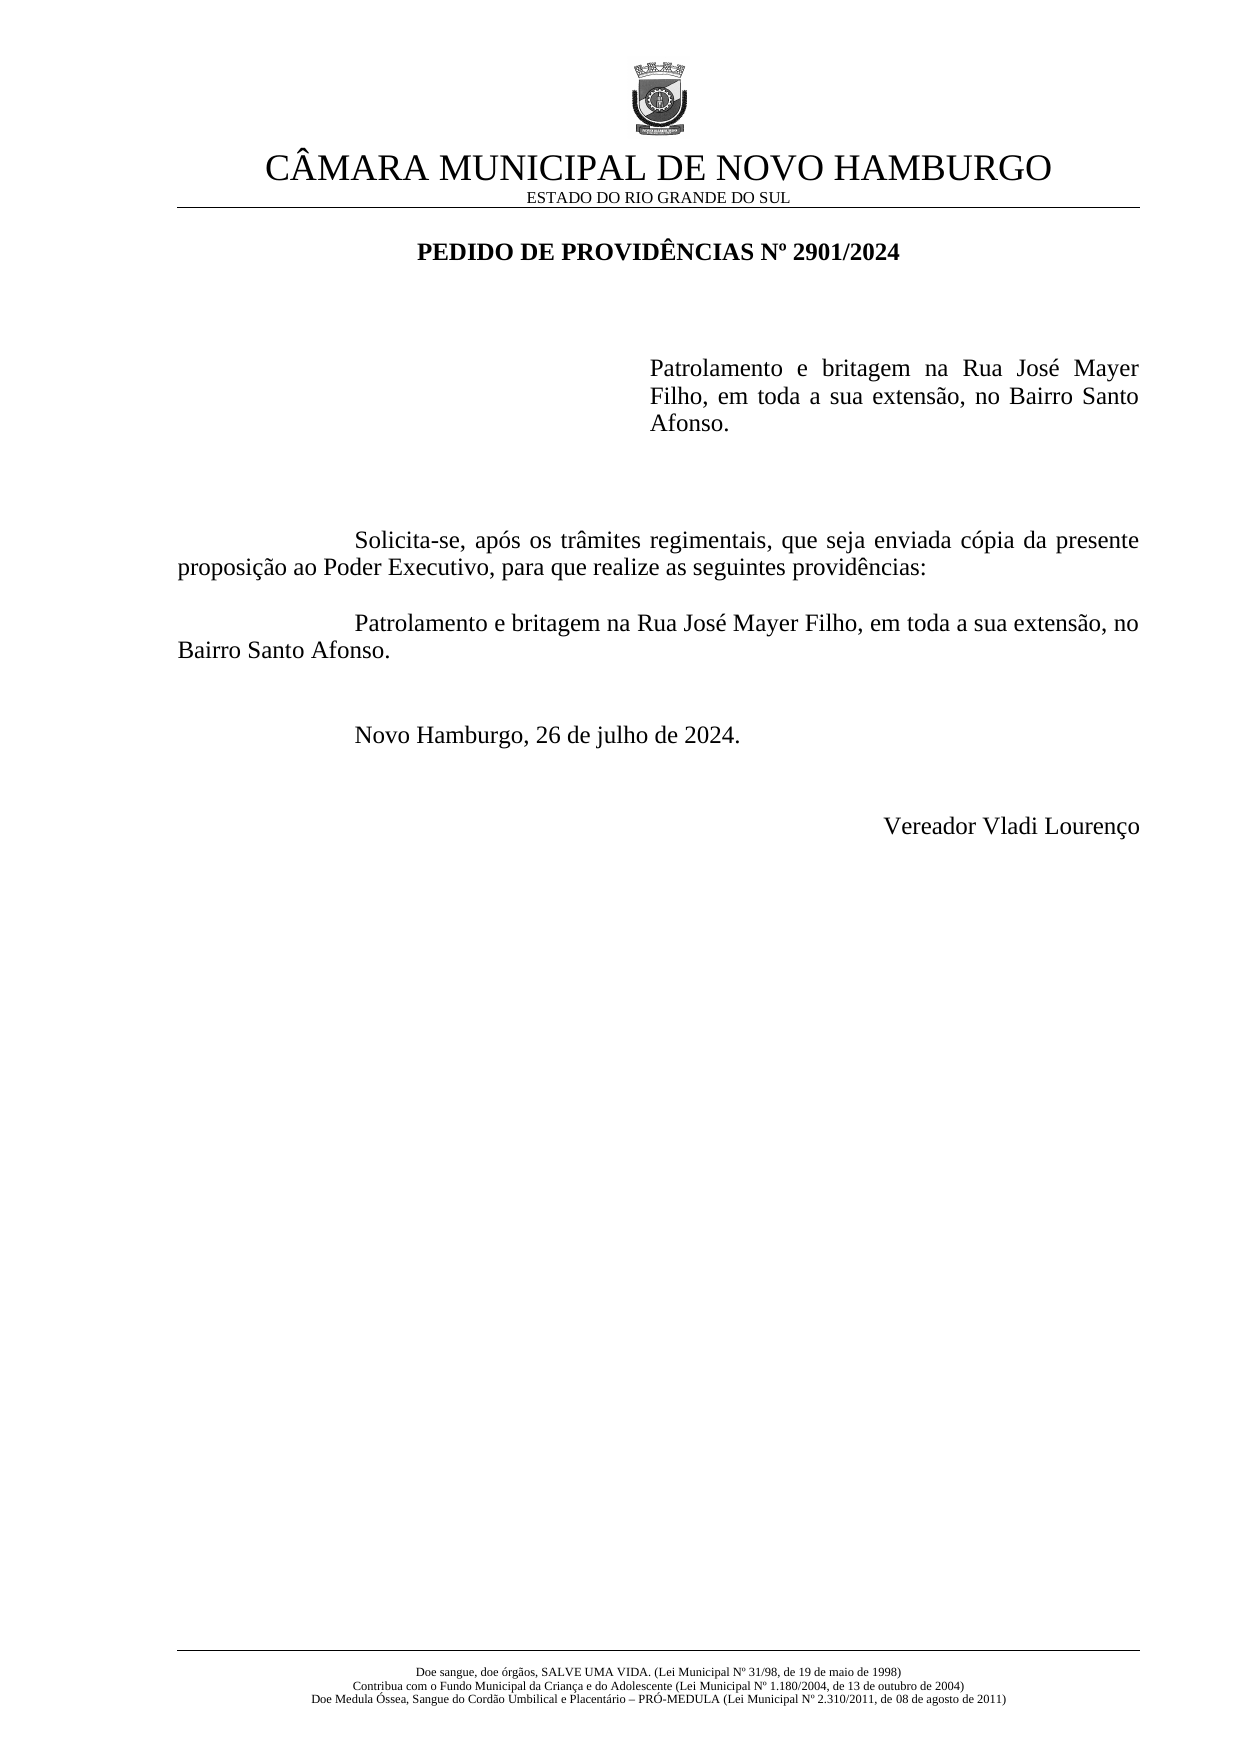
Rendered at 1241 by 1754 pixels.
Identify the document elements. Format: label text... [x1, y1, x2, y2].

text PEDIDO DE PROVIDÊNCIAS Nº 2901/2024 [177, 238, 1140, 266]
text Patrolamento e britagem na Rua José Mayer Filho, em toda a sua extensão, no Bairro Santo Afonso. [177, 609, 1140, 664]
text Patrolamento e britagem na Rua José Mayer Filho, em toda a sua extensão, no Bairro Santo Afonso. [649, 354, 1140, 437]
text Novo Hamburgo, 26 de julho de 2024. [177, 721, 1140, 749]
text Vereador Vladi Lourenço [177, 812, 1140, 840]
text Solicita-se, após os trâmites regimentais, que seja enviada cópia da presente proposição ao Poder Executivo, para que realize as seguintes providências: [177, 526, 1140, 581]
